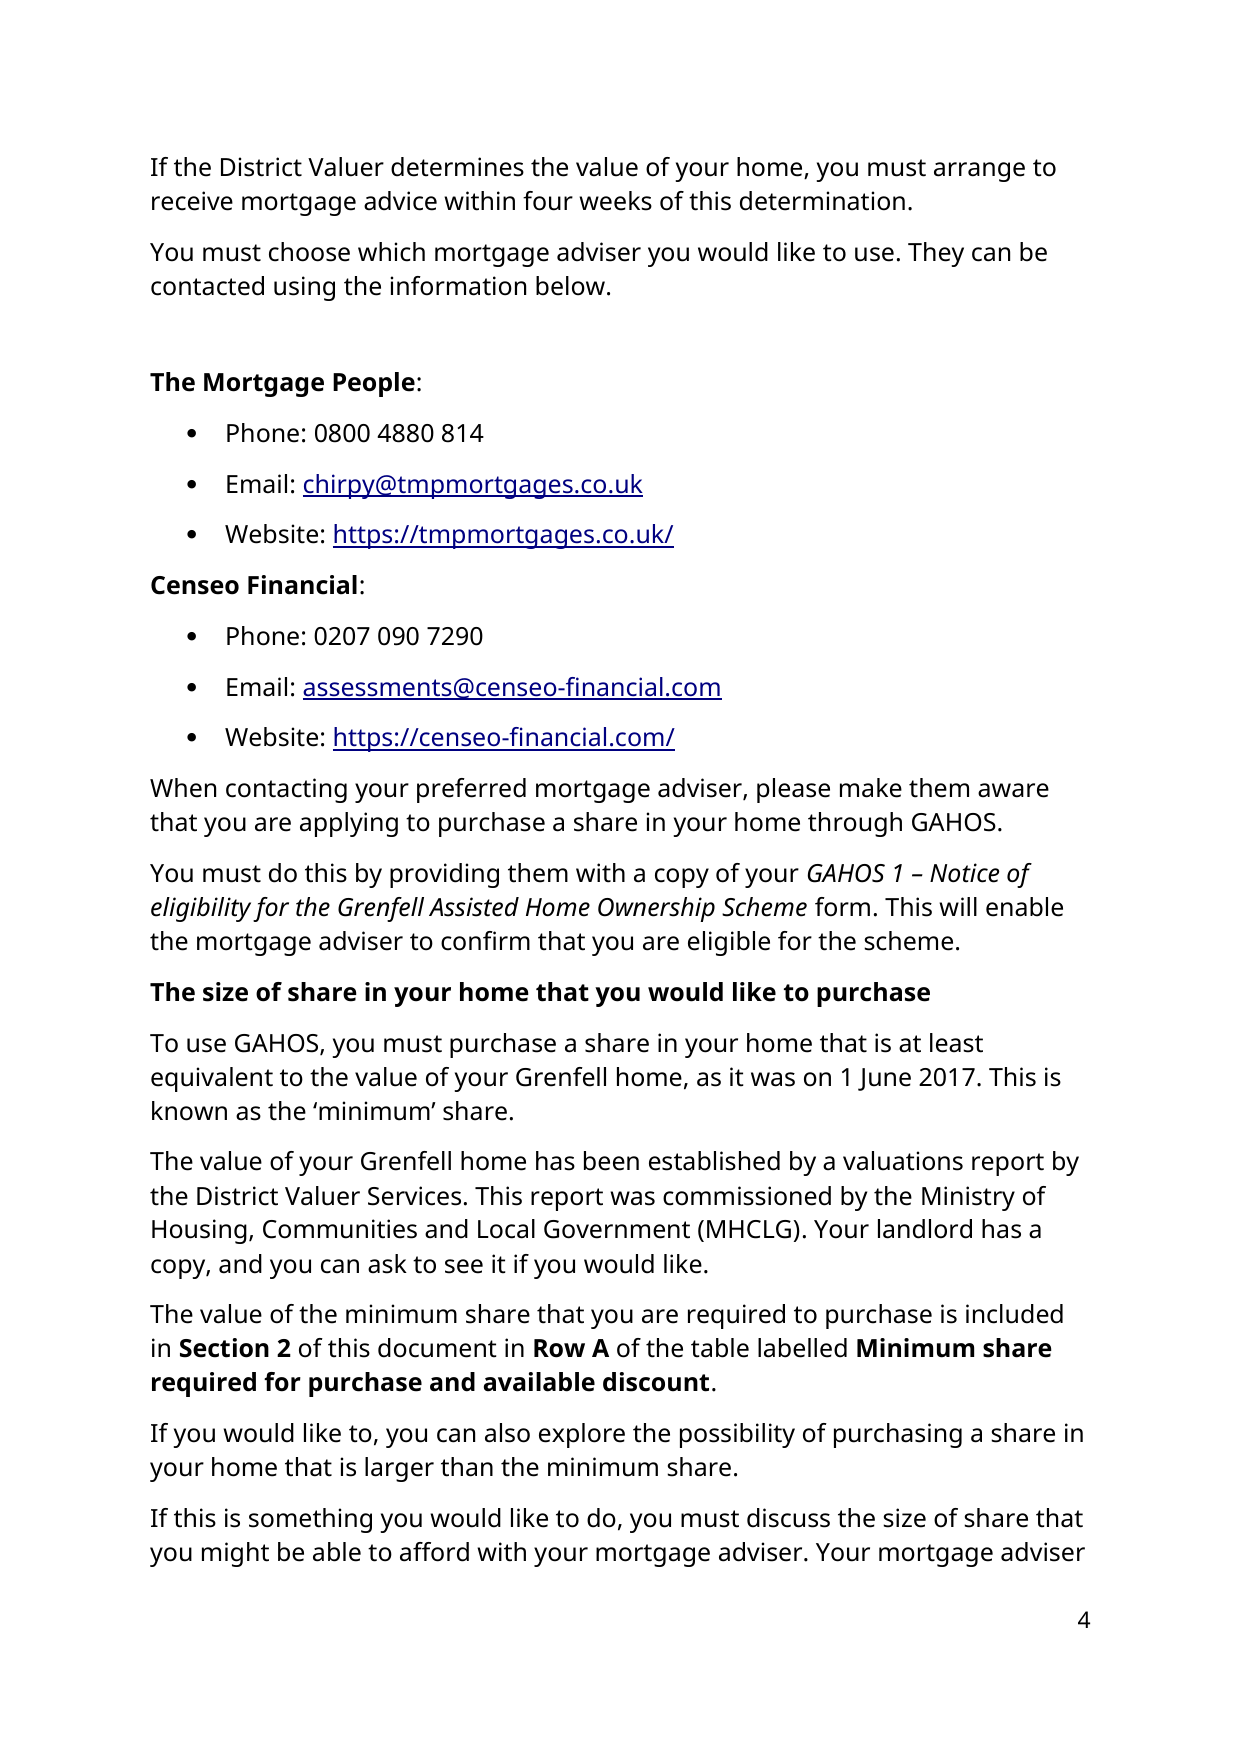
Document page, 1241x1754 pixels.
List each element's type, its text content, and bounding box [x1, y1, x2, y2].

text To use GAHOS, you must purchase a share in your home that is at least equivalent to the value of your Grenfell home, as it was on 1 June 2017. This is known as the ‘minimum’ share. [150, 1025, 1090, 1127]
list Phone: 0800 4880 814 [187, 416, 1090, 450]
text You must do this by providing them with a copy of your GAHOS 1 – Notice of eligibility for the Grenfell Assisted Home Ownership Scheme form. This will enable the mortgage adviser to confirm that you are eligible for the scheme. [150, 856, 1090, 958]
list Email: assessments@censeo-financial.com [187, 669, 1090, 703]
text Censeo Financial: [150, 568, 1090, 602]
text The size of share in your home that you would like to purchase [150, 974, 1090, 1008]
text If this is something you would like to do, you must discuss the size of share that you might be able to afford with your mortgage adviser. Your mortgage adviser [150, 1501, 1090, 1569]
list Website: https://censeo-financial.com/ [187, 720, 1090, 754]
list Phone: 0207 090 7290 [187, 619, 1090, 653]
text If the District Valuer determines the value of your home, you must arrange to receive mortgage advice within four weeks of this determination. [150, 150, 1090, 218]
text The value of the minimum share that you are required to purchase is included in Section 2 of this document in Row A of the table labelled Minimum share required for purchase and available discount. [150, 1297, 1090, 1399]
text The value of your Grenfell home has been established by a valuations report by the District Valuer Services. This report was commissioned by the Ministry of Housing, Communities and Local Government (MHCLG). Your landlord has a copy, and you can ask to see it if you would like. [150, 1144, 1090, 1280]
text When contacting your preferred mortgage adviser, please make them aware that you are applying to purchase a share in your home through GAHOS. [150, 771, 1090, 839]
text You must choose which mortgage adviser you would like to use. They can be contacted using the information below. [150, 235, 1090, 303]
text If you would like to, you can also explore the possibility of purchasing a share in your home that is larger than the minimum share. [150, 1416, 1090, 1484]
list Email: chirpy@tmpmortgages.co.uk [187, 466, 1090, 501]
list Website: https://tmpmortgages.co.uk/ [187, 517, 1090, 551]
text The Mortgage People: [150, 365, 1090, 399]
